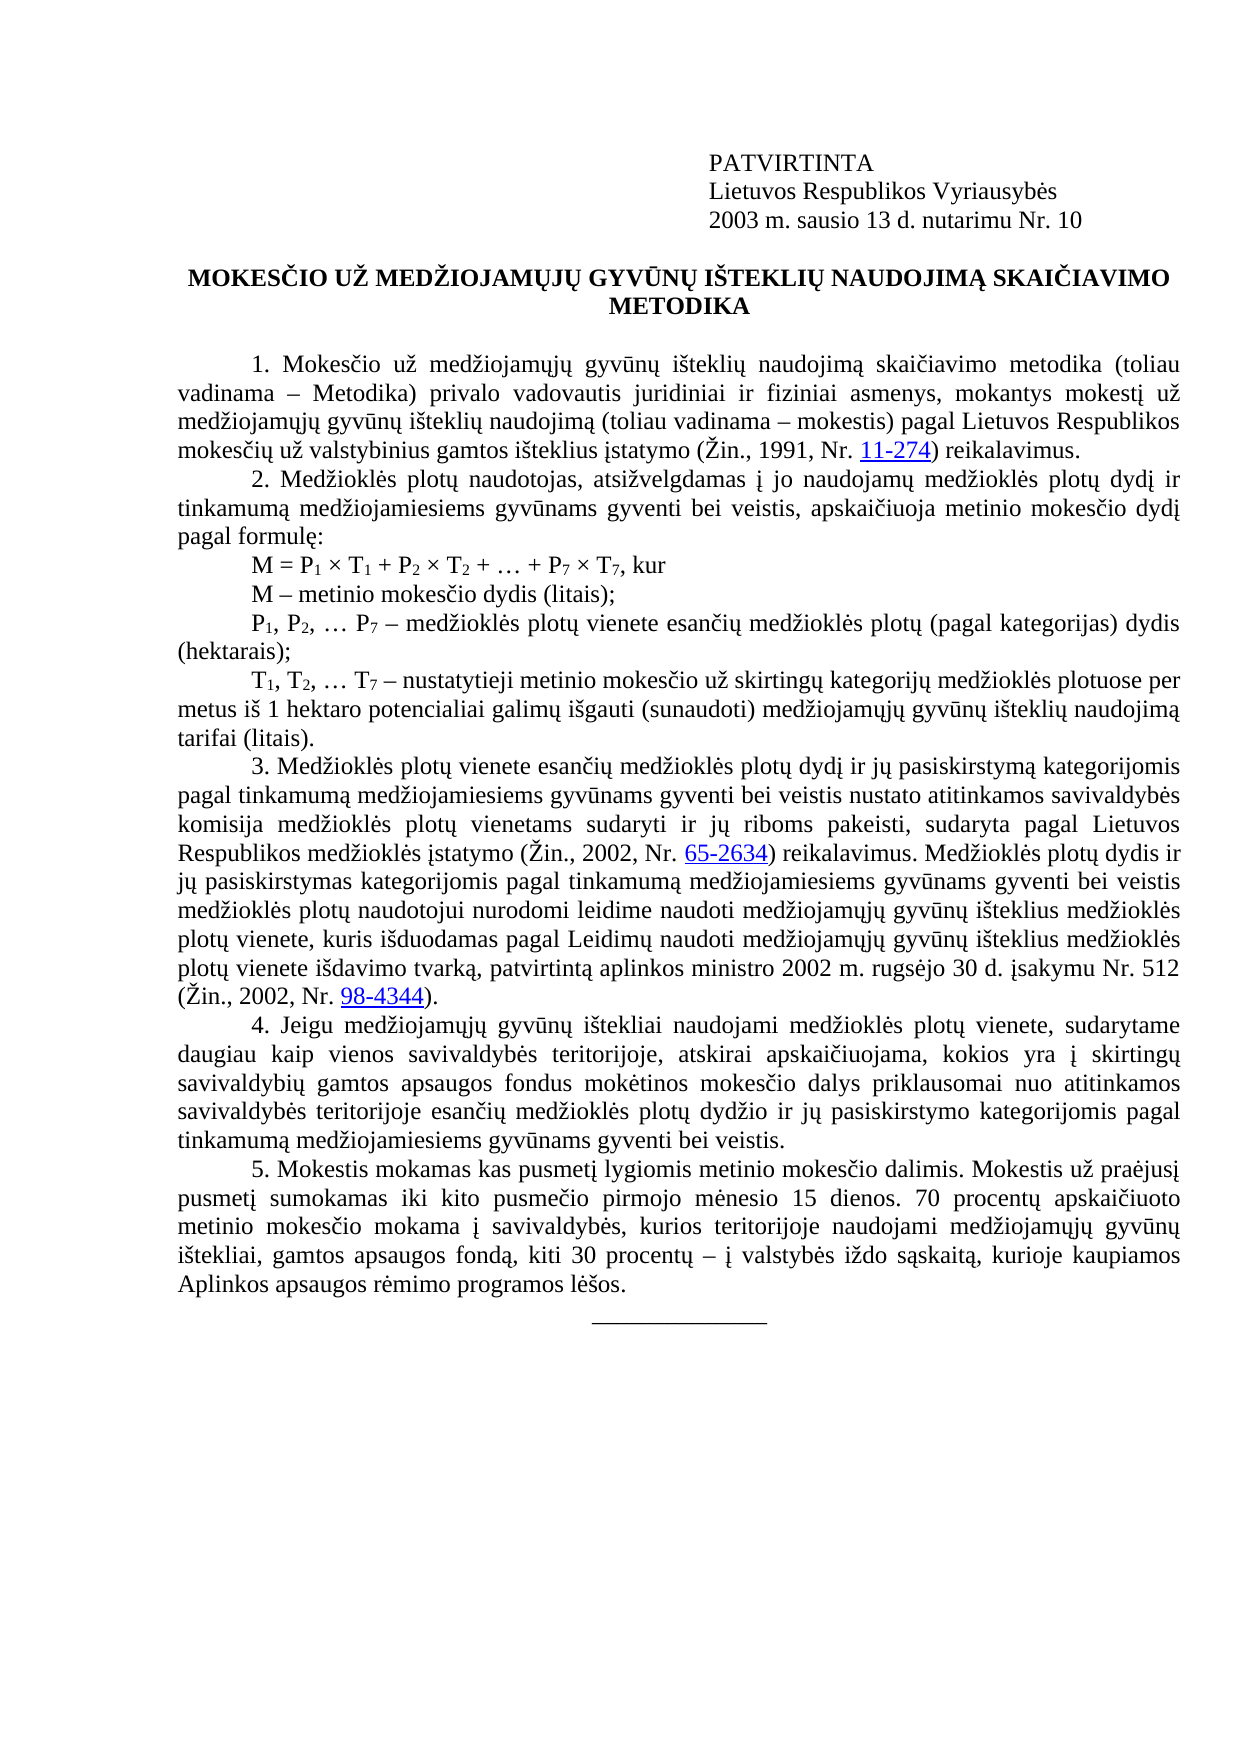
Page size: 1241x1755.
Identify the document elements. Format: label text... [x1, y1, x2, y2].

text P1, P2, … P7 – medžioklės plotų vienete esančių medžioklės plotų (pagal kategorijas) dydis (hektarais); [177, 608, 1181, 665]
text PATVIRTINTA [177, 148, 1181, 176]
text M = P1 × T1 + P2 × T2 + … + P7 × T7, kur [177, 550, 1181, 579]
text 2003 m. sausio 13 d. nutarimu Nr. 10 [177, 205, 1181, 234]
text 2. Medžioklės plotų naudotojas, atsižvelgdamas į jo naudojamų medžioklės plotų dydį ir tinkamumą medžiojamiesiems gyvūnams gyventi bei veistis, apskaičiuoja metinio mokesčio dydį pagal formulę: [177, 464, 1181, 550]
text 4. Jeigu medžiojamųjų gyvūnų ištekliai naudojami medžioklės plotų vienete, sudarytame daugiau kaip vienos savivaldybės teritorijoje, atskirai apskaičiuojama, kokios yra į skirtingų savivaldybių gamtos apsaugos fondus mokėtinos mokesčio dalys priklausomai nuo atitinkamos savivaldybės teritorijoje esančių medžioklės plotų dydžio ir jų pasiskirstymo kategorijomis pagal tinkamumą medžiojamiesiems gyvūnams gyventi bei veistis. [177, 1010, 1181, 1154]
text 5. Mokestis mokamas kas pusmetį lygiomis metinio mokesčio dalimis. Mokestis už praėjusį pusmetį sumokamas iki kito pusmečio pirmojo mėnesio 15 dienos. 70 procentų apskaičiuoto metinio mokesčio mokama į savivaldybės, kurios teritorijoje naudojami medžiojamųjų gyvūnų ištekliai, gamtos apsaugos fondą, kiti 30 procentų – į valstybės iždo sąskaitą, kurioje kaupiamos Aplinkos apsaugos rėmimo programos lėšos. [177, 1154, 1181, 1298]
text M – metinio mokesčio dydis (litais); [177, 579, 1181, 608]
text 1. Mokesčio už medžiojamųjų gyvūnų išteklių naudojimą skaičiavimo metodika (toliau vadinama – Metodika) privalo vadovautis juridiniai ir fiziniai asmenys, mokantys mokestį už medžiojamųjų gyvūnų išteklių naudojimą (toliau vadinama – mokestis) pagal Lietuvos Respublikos mokesčių už valstybinius gamtos išteklius įstatymo (Žin., 1991, Nr. 11-274) reikalavimus. [177, 349, 1181, 464]
text Lietuvos Respublikos Vyriausybės [177, 176, 1181, 205]
text 3. Medžioklės plotų vienete esančių medžioklės plotų dydį ir jų pasiskirstymą kategorijomis pagal tinkamumą medžiojamiesiems gyvūnams gyventi bei veistis nustato atitinkamos savivaldybės komisija medžioklės plotų vienetams sudaryti ir jų riboms pakeisti, sudaryta pagal Lietuvos Respublikos medžioklės įstatymo (Žin., 2002, Nr. 65-2634) reikalavimus. Medžioklės plotų dydis ir jų pasiskirstymas kategorijomis pagal tinkamumą medžiojamiesiems gyvūnams gyventi bei veistis medžioklės plotų naudotojui nurodomi leidime naudoti medžiojamųjų gyvūnų išteklius medžioklės plotų vienete, kuris išduodamas pagal Leidimų naudoti medžiojamųjų gyvūnų išteklius medžioklės plotų vienete išdavimo tvarką, patvirtintą aplinkos ministro 2002 m. rugsėjo 30 d. įsakymu Nr. 512 (Žin., 2002, Nr. 98-4344). [177, 751, 1181, 1010]
text T1, T2, … T7 – nustatytieji metinio mokesčio už skirtingų kategorijų medžioklės plotuose per metus iš 1 hektaro potencialiai galimų išgauti (sunaudoti) medžiojamųjų gyvūnų išteklių naudojimą tarifai (litais). [177, 665, 1181, 751]
text ______________ [177, 1298, 1181, 1326]
text MOKESČIO UŽ MEDŽIOJAMŲJŲ GYVŪNŲ IŠTEKLIŲ NAUDOJIMĄ SKAIČIAVIMO METODIKA [177, 263, 1181, 320]
